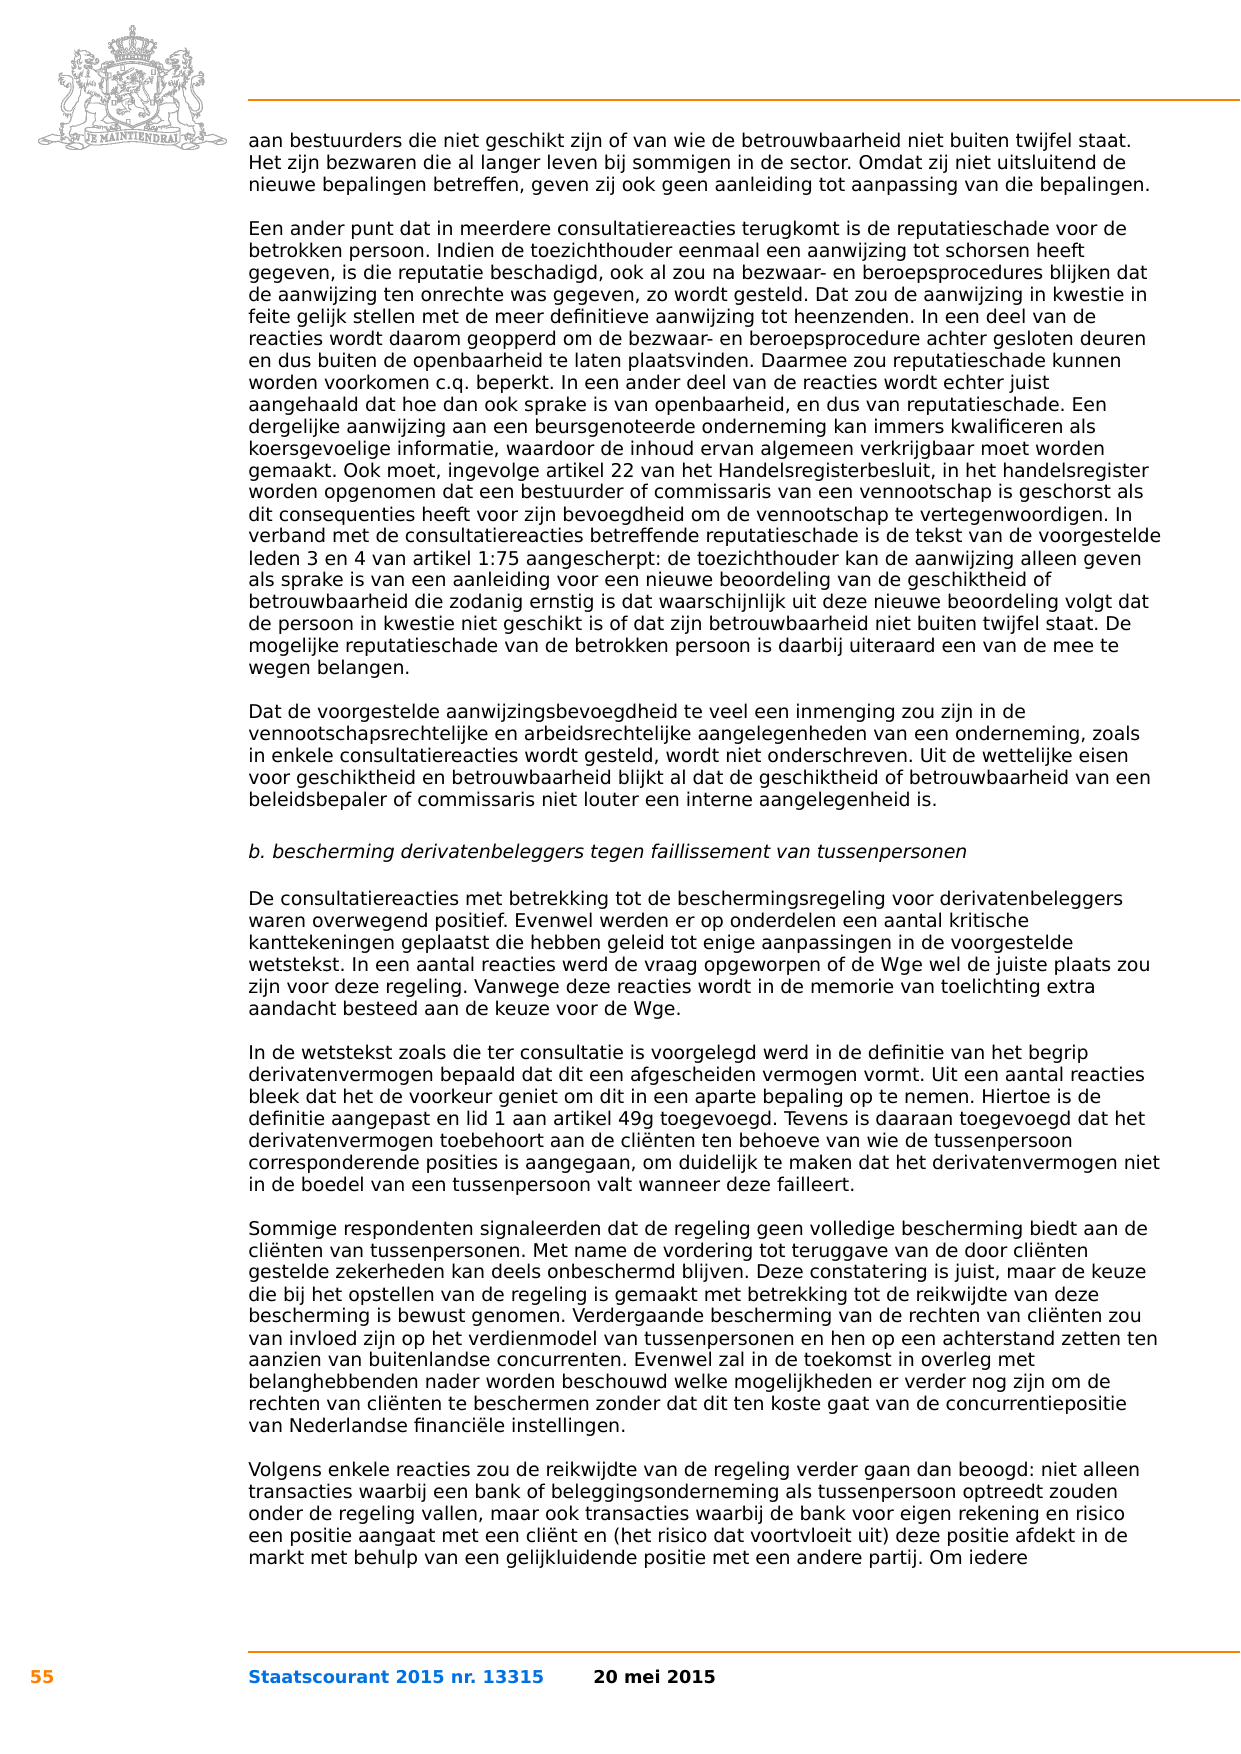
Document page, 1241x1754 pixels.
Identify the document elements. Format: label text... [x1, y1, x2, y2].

text aan bestuurders die niet geschikt zijn of van wie de betrouwbaarheid niet buiten twijfel staat. Het zijn bezwaren die al langer leven bij sommigen in de sector. Omdat zij niet uitsluitend de nieuwe bepalingen betreffen, geven zij ook geen aanleiding tot aanpassing van die bepalingen. [248, 130, 1163, 196]
text Dat de voorgestelde aanwijzingsbevoegdheid te veel een inmenging zou zijn in de vennootschapsrechtelijke en arbeidsrechtelijke aangelegenheden van een onderneming, zoals in enkele consultatiereacties wordt gesteld, wordt niet onderschreven. Uit de wettelijke eisen voor geschiktheid en betrouwbaarheid blijkt al dat de geschiktheid of betrouwbaarheid van een beleidsbepaler of commissaris niet louter een interne aangelegenheid is. [248, 701, 1163, 811]
text De consultatiereacties met betrekking tot de beschermingsregeling voor derivatenbeleggers waren overwegend positief. Evenwel werden er op onderdelen een aantal kritische kanttekeningen geplaatst die hebben geleid tot enige aanpassingen in de voorgestelde wetstekst. In een aantal reacties werd de vraag opgeworpen of de Wge wel de juiste plaats zou zijn voor deze regeling. Vanwege deze reacties wordt in de memorie van toelichting extra aandacht besteed aan de keuze voor de Wge. [248, 888, 1163, 1020]
text Een ander punt dat in meerdere consultatiereacties terugkomt is de reputatieschade voor de betrokken persoon. Indien de toezichthouder eenmaal een aanwijzing tot schorsen heeft gegeven, is die reputatie beschadigd, ook al zou na bezwaar- en beroepsprocedures blijken dat de aanwijzing ten onrechte was gegeven, zo wordt gesteld. Dat zou de aanwijzing in kwestie in feite gelijk stellen met de meer definitieve aanwijzing tot heenzenden. In een deel van de reacties wordt daarom geopperd om de bezwaar- en beroepsprocedure achter gesloten deuren en dus buiten de openbaarheid te laten plaatsvinden. Daarmee zou reputatieschade kunnen worden voorkomen c.q. beperkt. In een ander deel van de reacties wordt echter juist aangehaald dat hoe dan ook sprake is van openbaarheid, en dus van reputatieschade. Een dergelijke aanwijzing aan een beursgenoteerde onderneming kan immers kwalificeren als koersgevoelige informatie, waardoor de inhoud ervan algemeen verkrijgbaar moet worden gemaakt. Ook moet, ingevolge artikel 22 van het Handelsregisterbesluit, in het handelsregister worden opgenomen dat een bestuurder of commissaris van een vennootschap is geschorst als dit consequenties heeft voor zijn bevoegdheid om de vennootschap te vertegenwoordigen. In verband met de consultatiereacties betreffende reputatieschade is de tekst van de voorgestelde leden 3 en 4 van artikel 1:75 aangescherpt: de toezichthouder kan de aanwijzing alleen geven als sprake is van een aanleiding voor een nieuwe beoordeling van de geschiktheid of betrouwbaarheid die zodanig ernstig is dat waarschijnlijk uit deze nieuwe beoordeling volgt dat de persoon in kwestie niet geschikt is of dat zijn betrouwbaarheid niet buiten twijfel staat. De mogelijke reputatieschade van de betrokken persoon is daarbij uiteraard een van de mee te wegen belangen. [248, 218, 1163, 679]
picture [38, 25, 227, 150]
text In de wetstekst zoals die ter consultatie is voorgelegd werd in de definitie van het begrip derivatenvermogen bepaald dat dit een afgescheiden vermogen vormt. Uit een aantal reacties bleek dat het de voorkeur geniet om dit in een aparte bepaling op te nemen. Hiertoe is de definitie aangepast en lid 1 aan artikel 49g toegevoegd. Tevens is daaraan toegevoegd dat het derivatenvermogen toebehoort aan de cliënten ten behoeve van wie de tussenpersoon corresponderende posities is aangegaan, om duidelijk te maken dat het derivatenvermogen niet in de boedel van een tussenpersoon valt wanneer deze failleert. [248, 1042, 1163, 1196]
text Sommige respondenten signaleerden dat de regeling geen volledige bescherming biedt aan de cliënten van tussenpersonen. Met name de vordering tot teruggave van de door cliënten gestelde zekerheden kan deels onbeschermd blijven. Deze constatering is juist, maar de keuze die bij het opstellen van de regeling is gemaakt met betrekking tot de reikwijdte van deze bescherming is bewust genomen. Verdergaande bescherming van de rechten van cliënten zou van invloed zijn op het verdienmodel van tussenpersonen en hen op een achterstand zetten ten aanzien van buitenlandse concurrenten. Evenwel zal in de toekomst in overleg met belanghebbenden nader worden beschouwd welke mogelijkheden er verder nog zijn om de rechten van cliënten te beschermen zonder dat dit ten koste gaat van de concurrentiepositie van Nederlandse financiële instellingen. [248, 1217, 1163, 1437]
subtitle b. bescherming derivatenbeleggers tegen faillissement van tussenpersonen [248, 841, 1163, 863]
text Volgens enkele reacties zou de reikwijdte van de regeling verder gaan dan beoogd: niet alleen transacties waarbij een bank of beleggingsonderneming als tussenpersoon optreedt zouden onder de regeling vallen, maar ook transacties waarbij de bank voor eigen rekening en risico een positie aangaat met een cliënt en (het risico dat voortvloeit uit) deze positie afdekt in de markt met behulp van een gelijkluidende positie met een andere partij. Om iedere [248, 1459, 1163, 1569]
